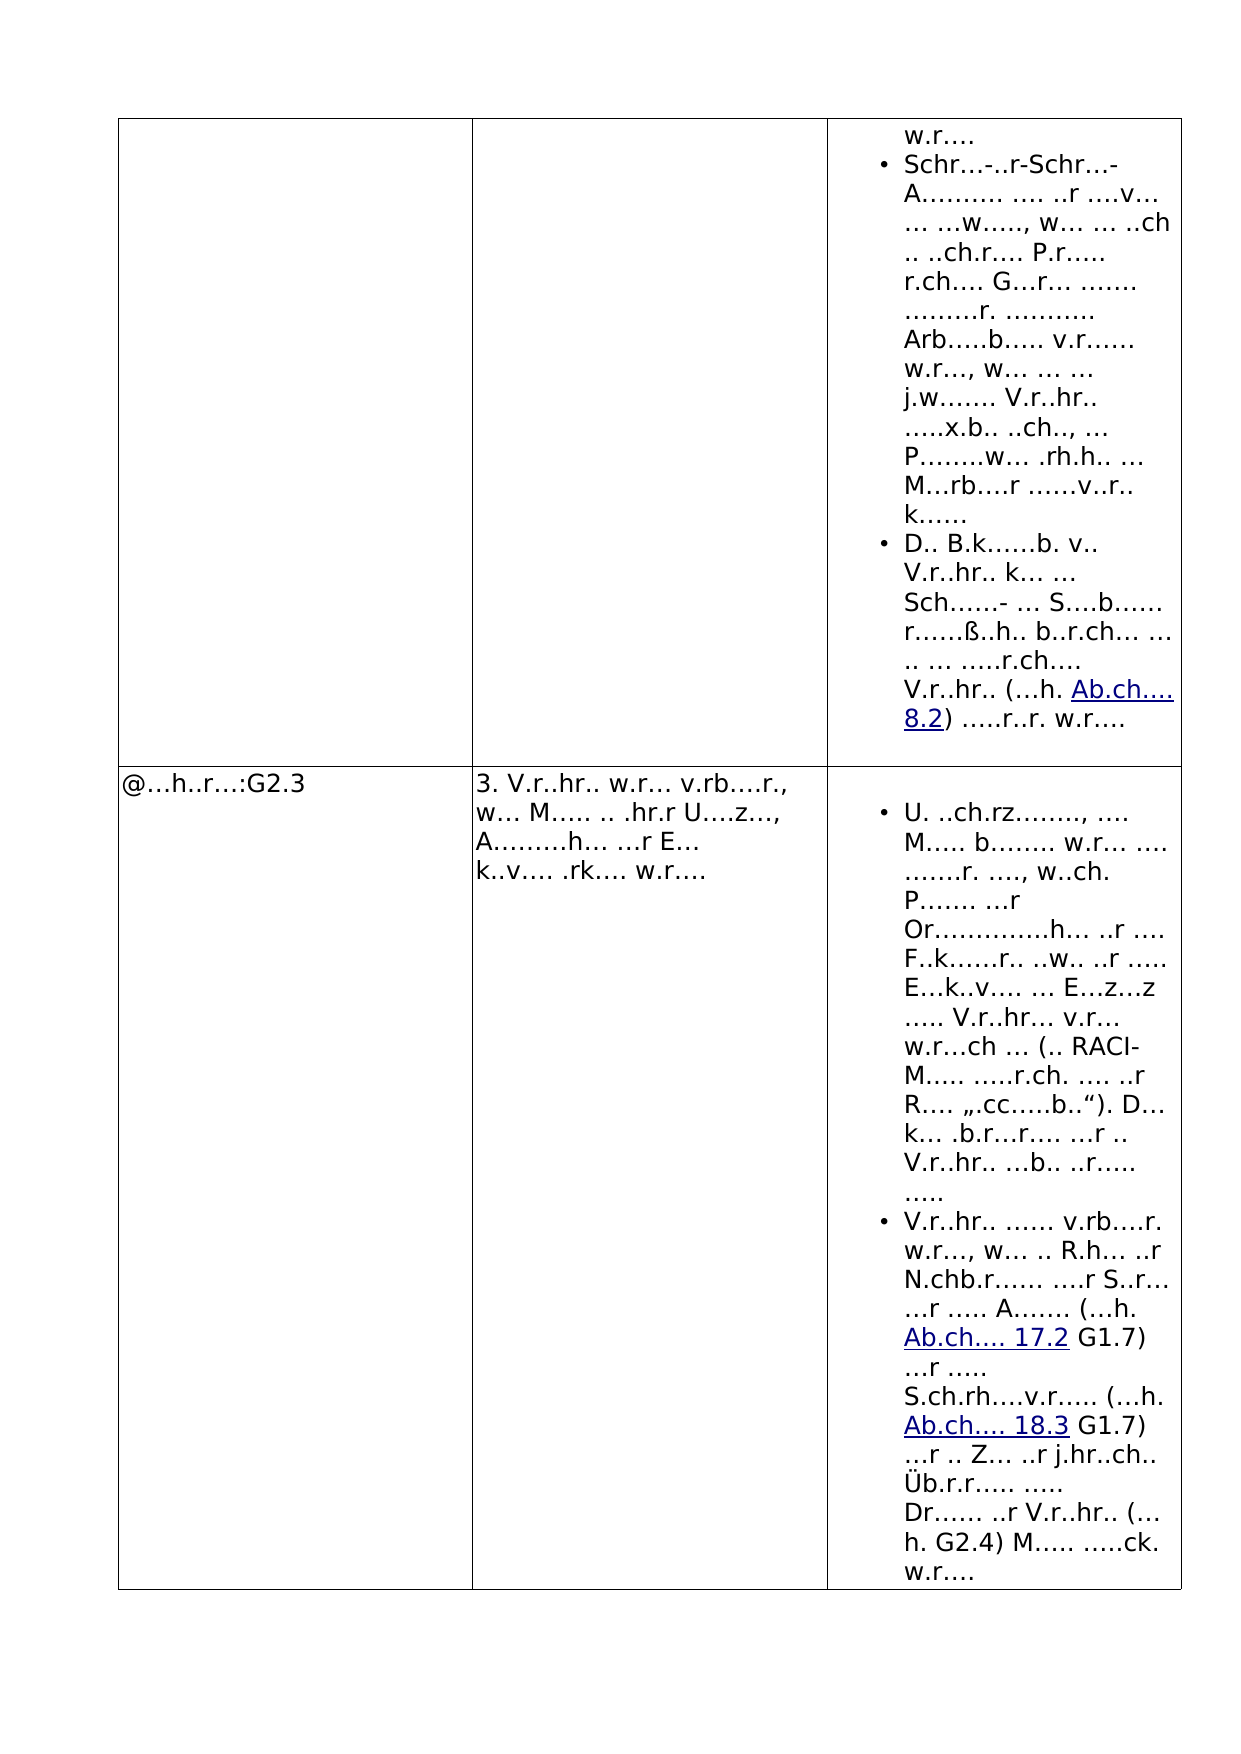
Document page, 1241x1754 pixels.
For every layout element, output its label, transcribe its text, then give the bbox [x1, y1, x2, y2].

table_cell [473, 119, 827, 766]
table_cell I. I…….. w.r… V.r..hr.. v.. … ..rch..hr….. M…rb….r. …b.. …w.ck… … ..k…….r.. V.r..hr.. … ..ch .. ..ch..ch v.r…r.. P.r….. r.ch… ……. ..r Z…. …….r.. … … B..r……. …..ch.. v…. Fr..h….. b.. ..r.. Err..ch… ..b… D… k… z. B. ..rch … D……… v.. Q……….rk….. .. V.r..hr.. ….r….z. w.r…. Schr…-..r-Schr…-A………. …. ..r ….v… … …w….., w… … ..ch .. ..ch.r…. P.r….. r.ch…. G…r… ……. ………r. ……….. Arb…..b….. v.r…… w.r…, w… … … j.w……. V.r..hr.. …..x.b.. ..ch.., … P……..w… .rh.h.. … M…rb….r ……v..r.. k…… D.. B.k……b. v.. V.r..hr.. k… … Sch……- … S….b……r……ß..h.. b..r.ch… … .. … …..r.ch…. V.r..hr.. (…h. Ab.ch.... 8.2) …..r..r. w.r…. [828, 119, 1181, 766]
table_cell @…h..r…:G2.3 [119, 767, 472, 1589]
table_cell U. ..ch.rz…….., …. M….. b…….. w.r… …. …….r. …., w..ch. P……. …r Or…………..h… ..r …. F..k……r.. ..w.. ..r ….. E…k..v…. … E…z…z ….. V.r..hr… v.r…w.r…ch … (.. RACI-M..... …..r.ch. …. ..r R…. „.cc…..b..“). D… k… .b.r…r…. …r .. V.r..hr.. …b.. ..r….. ….. V.r..hr.. …… v.rb….r. w.r…, w… .. R.h… ..r N.chb.r…… ….r S..r… …r ….. A……. (…h. Ab.ch.... 17.2 G1.7) …r ….. S.ch.rh….v.r….. (…h. Ab.ch.... 18.3 G1.7) …r .. Z… ..r j.hr..ch.. Üb.r.r….. ….. Dr…… ..r V.r..hr.. (…h. G2.4) M….. …..ck. w.r…. D.r Pr.z…v.r…w.r…ch. (…h. G2.1) k… M….. .. V.r..hr.. …… … V.rb….r….v.r.ch…. ..ch… Er …… h..rz. …….r..r. … ….r.ck..ch .r…… w.r…. [828, 767, 1181, 1589]
table_cell [119, 119, 472, 766]
table_cell 3. V.r..hr.. w.r… v.rb….r., w… M….. .. .hr.r U….z…, A………h… …r E…k..v…. .rk…. w.r…. [473, 767, 827, 1589]
